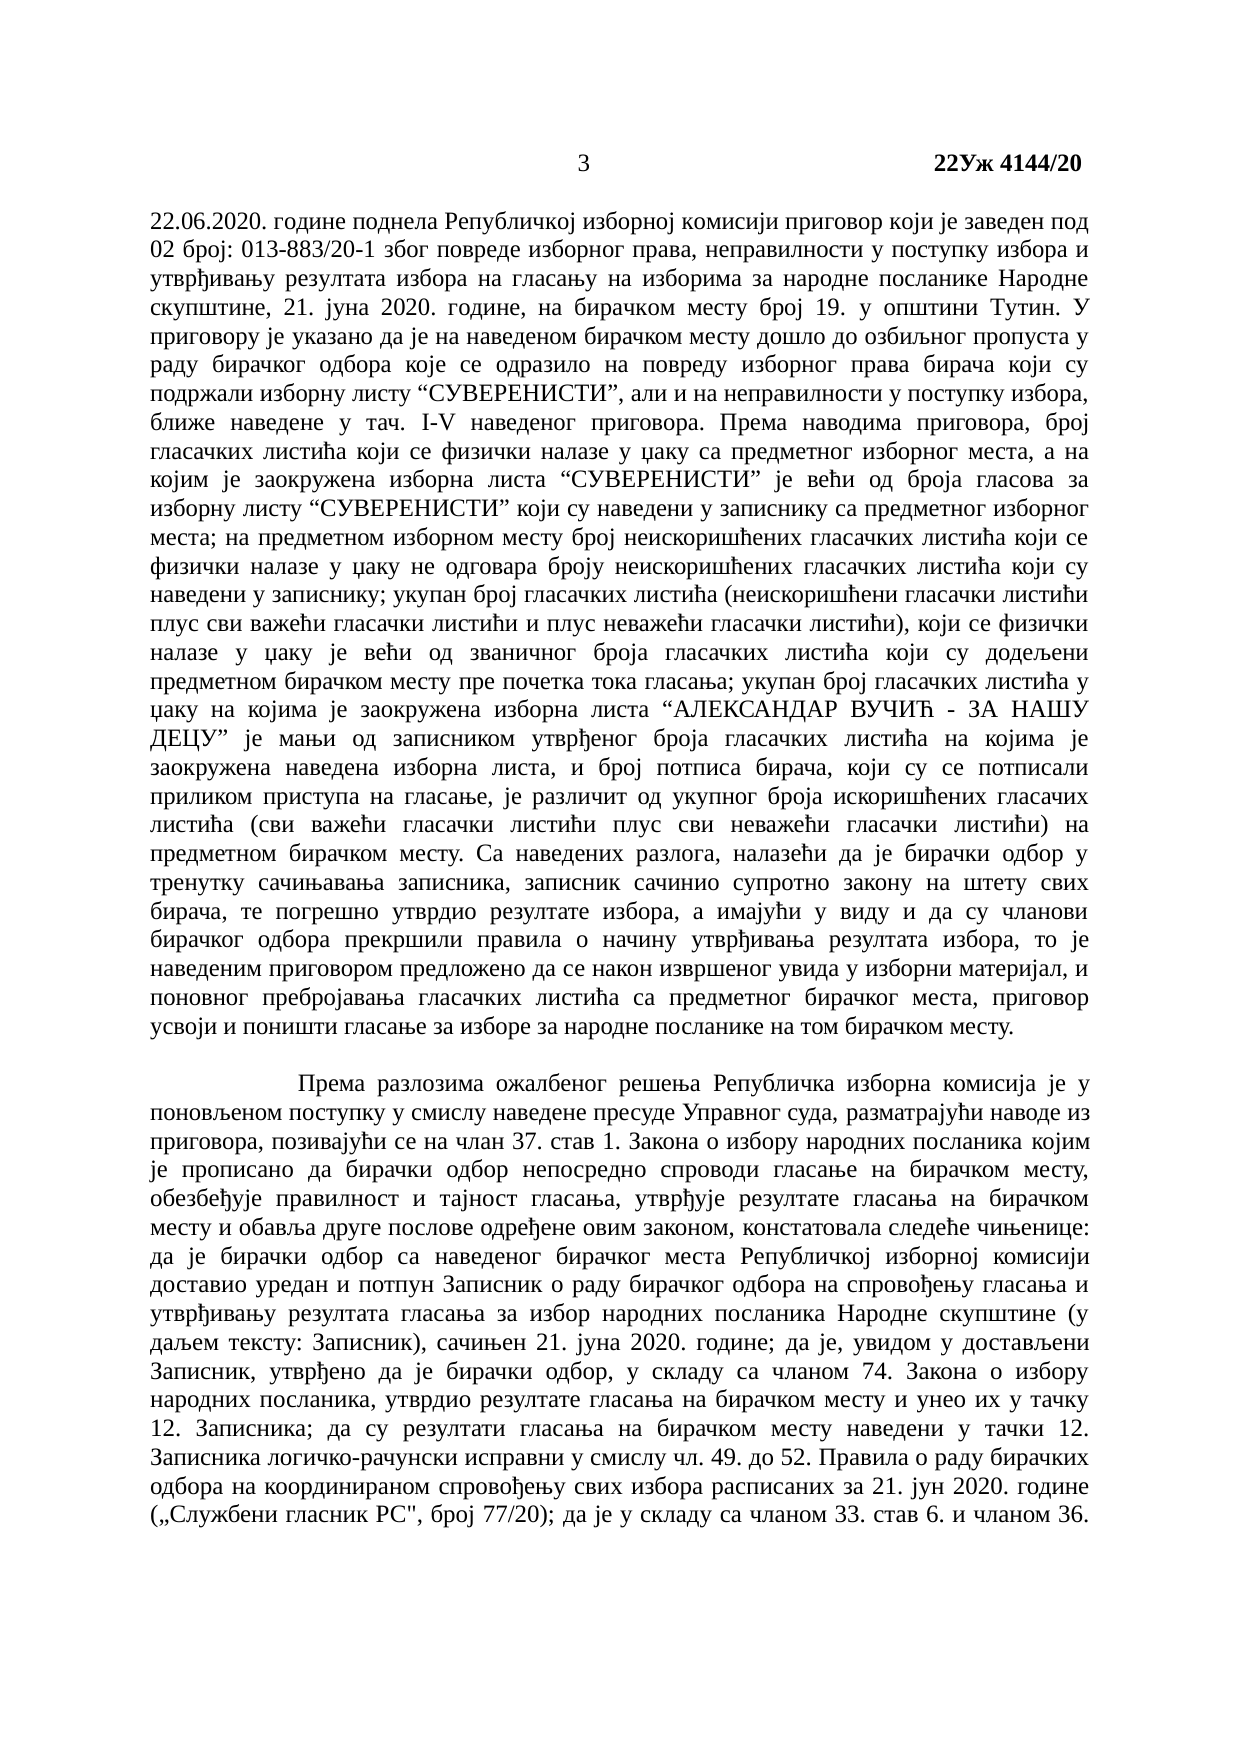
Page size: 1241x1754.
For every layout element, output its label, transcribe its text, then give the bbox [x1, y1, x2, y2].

text Према разлозима ожалбеног решења Републичка изборна комисија је у поновљеном поступку у смислу наведене пресуде Управног суда, разматрајући наводе из приговора, позивајући се на члан 37. став 1. Закона о избору народних посланика којим је прописано да бирачки одбор непосредно спроводи гласање на бирачком месту, обезбеђује правилност и тајност гласања, утврђује резултате гласања на бирачком месту и обавља друге послове одређене овим законом, констатовала следеће чињенице: да је бирачки одбор са наведеног бирачког места Републичкој изборној комисији доставио уредан и потпун Записник о раду бирачког одбора на спровођењу гласања и утврђивању резултата гласања за избор народних посланика Народне скупштине (у даљем тексту: Записник), сачињен 21. јуна 2020. године; да је, увидом у достављени Записник, утврђено да је бирачки одбор, у складу са чланом 74. Закона о избору народних посланика, утврдио резултате гласања на бирачком месту и унео их у тачку 12. Записника; да су резултати гласања на бирачком месту наведени у тачки 12. Записника логичко-рачунски исправни у смислу чл. 49. до 52. Правила о раду бирачких одбора на координираном спровођењу свих избора расписаних за 21. јун 2020. године („Службени гласник РС", број 77/20); да је у складу са чланом 33. став 6. и чланом 36. [150, 1068, 1090, 1528]
text 22.06.2020. године поднела Републичкој изборној комисији приговор који је заведен под 02 број: 013-883/20-1 због повреде изборног права, неправилности у поступку избора и утврђивању резултата избора на гласању на изборима за народне посланике Народне скупштине, 21. јуна 2020. године, на бирачком месту број 19. у општини Тутин. У приговору је указано да је на наведеном бирачком месту дошло до озбиљног пропуста у раду бирачког одбора које се одразило на повреду изборног права бирача који су подржали изборну листу “СУВЕРЕНИСТИ”, али и на неправилности у поступку избора, ближе наведене у тач. I-V наведеног приговора. Према наводима приговора, број гласачких листића који се физички налазе у џаку са предметног изборног места, а на којим је заокружена изборна листа “СУВЕРЕНИСТИ” је већи од броја гласова за изборну листу “СУВЕРЕНИСТИ” који су наведени у записнику са предметног изборног места; на предметном изборном месту број неискоришћених гласачких листића који се физички налазе у џаку не одговара броју неискоришћених гласачких листића који су наведени у записнику; укупан број гласачких листића (неискоришћени гласачки листићи плус сви важећи гласачки листићи и плус неважећи гласачки листићи), који се физички налазе у џаку је већи од званичног броја гласачких листића који су додељени предметном бирачком месту пре почетка тока гласања; укупан број гласачких листића у џаку на којима је заокружена изборна листа “АЛЕКСАНДАР ВУЧИЋ - ЗА НАШУ ДЕЦУ” је мањи од записником утврђеног броја гласачких листића на којима је заокружена наведена изборна листа, и број потписа бирача, који су се потписали приликом приступа на гласање, је различит од укупног броја искоришћених гласачих листића (сви важећи гласачки листићи плус сви неважећи гласачки листићи) на предметном бирачком месту. Са наведених разлога, налазећи да је бирачки одбор у тренутку сачињавања записника, записник сачинио супротно закону на штету свих бирача, те погрешно утврдио резултате избора, а имајући у виду и да су чланови бирачког одбора прекршили правила о начину утврђивања резултата избора, то је наведеним приговором предложено да се након извршеног увида у изборни материјал, и поновног пребројавања гласачких листића са предметног бирачког места, приговор усвоји и поништи гласање за изборе за народне посланике на том бирачком месту. [150, 206, 1090, 1039]
